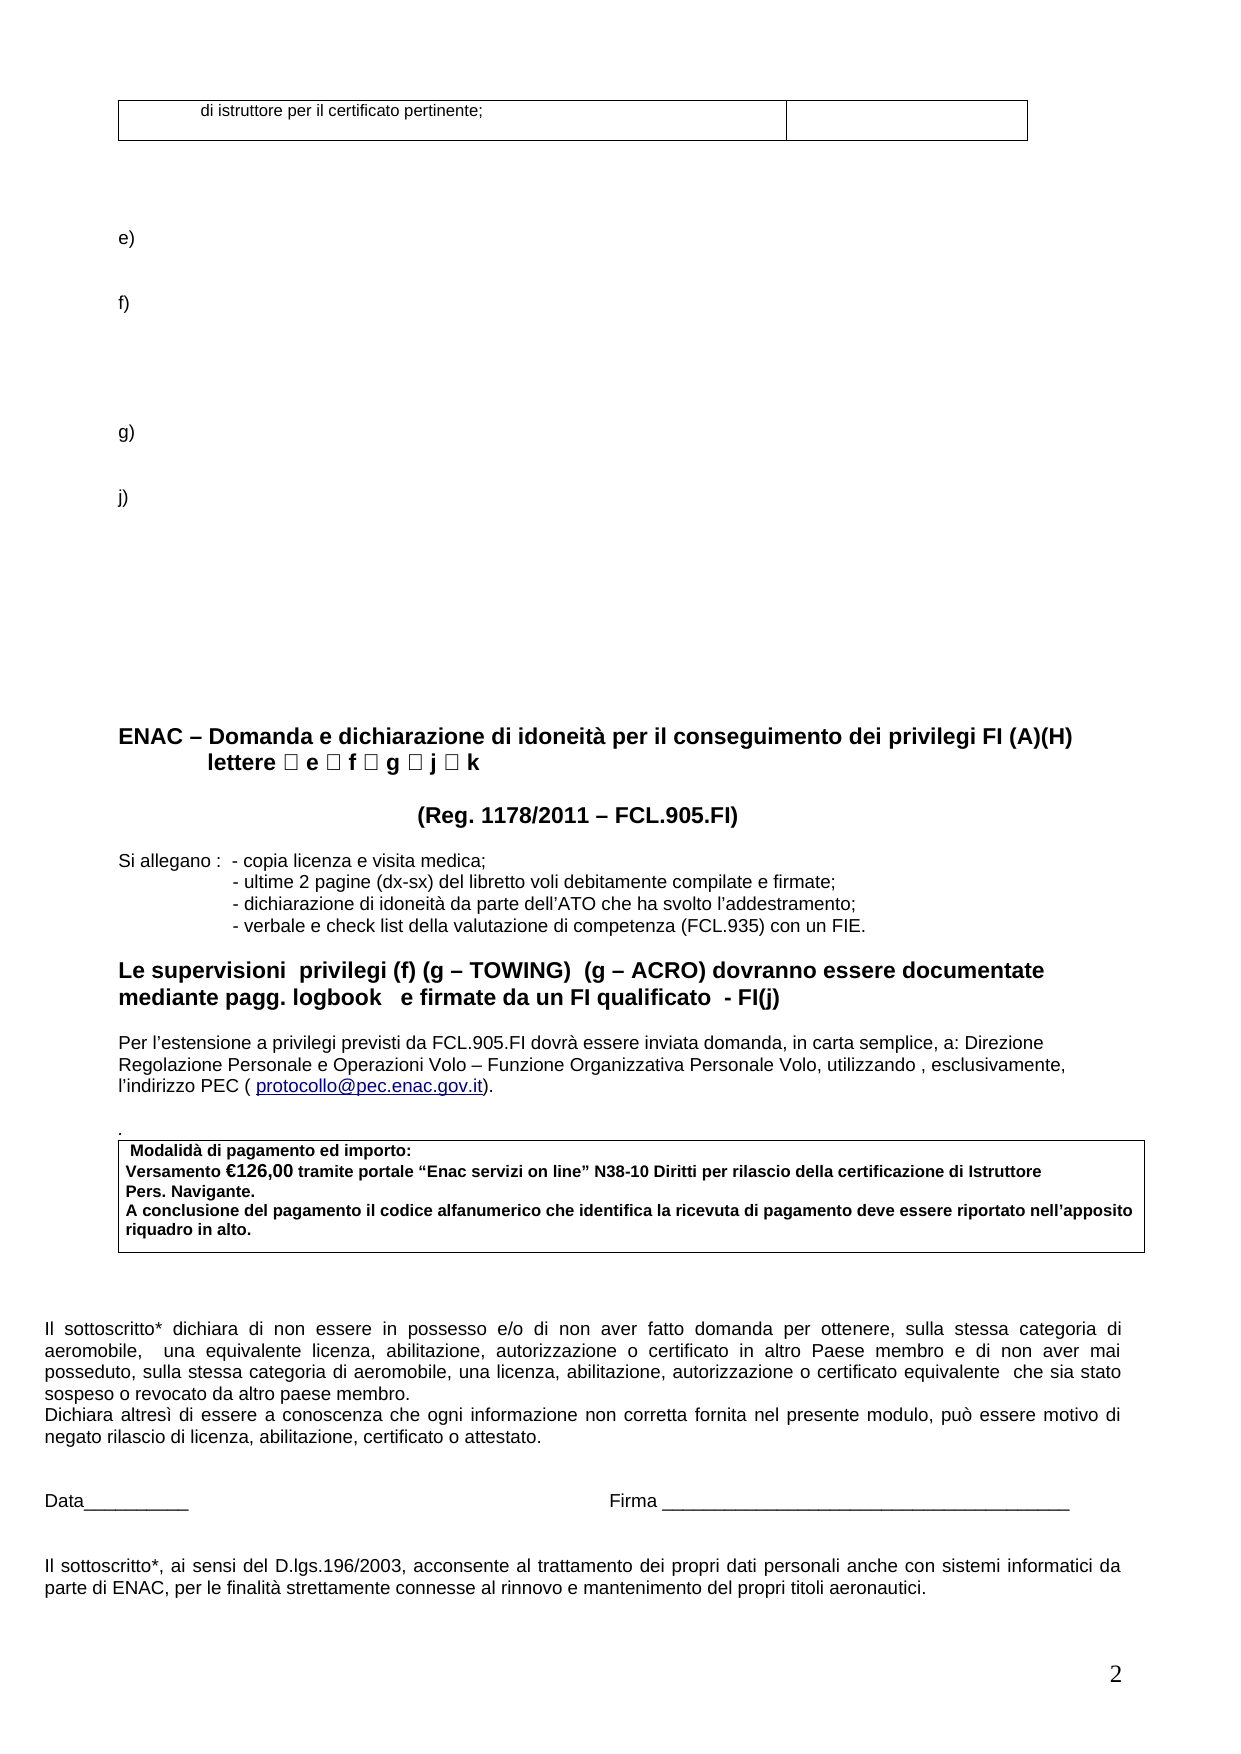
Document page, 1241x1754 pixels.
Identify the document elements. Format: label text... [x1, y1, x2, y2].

text Per l’estensione a privilegi previsti da FCL.905.FI dovrà essere inviata domanda, in carta semplice, a: Direzione Regolazione Personale e Operazioni Volo – Funzione Organizzativa Personale Volo, utilizzando , esclusivamente, l’indirizzo PEC ( protocollo@pec.enac.gov.it). [118, 1032, 1122, 1096]
text ENAC – Domanda e dichiarazione di idoneità per il conseguimento dei privilegi FI (A)(H) [118, 723, 1122, 749]
text lettere  e  f  g  j  k [118, 749, 1122, 775]
text Si allegano : - copia licenza e visita medica; [118, 850, 1122, 871]
table_header Modalidà di pagamento ed importo: Versamento €126,00 tramite portale “Enac servizi on line” N38-10 Diritti per rilascio della certificazione di Istruttore Pers. Navigante. A conclusione del pagamento il codice alfanumerico che identifica la ricevuta di pagamento deve essere riportato nell’apposito riquadro in alto. [119, 1141, 1144, 1252]
text Il sottoscritto*, ai sensi del D.lgs.196/2003, acconsente al trattamento dei propri dati personali anche con sistemi informatici da parte di ENAC, per le finalità strettamente connesse al rinnovo e mantenimento del propri titoli aeronautici. [44, 1555, 1122, 1598]
text Dichiara altresì di essere a conoscenza che ogni informazione non corretta fornita nel presente modulo, può essere motivo di negato rilascio di licenza, abilitazione, certificato o attestato. [44, 1404, 1122, 1447]
text f) [118, 291, 1122, 313]
text (Reg. 1178/2011 – FCL.905.FI) [118, 802, 1122, 828]
text - ultime 2 pagine (dx-sx) del libretto voli debitamente compilate e firmate; [118, 871, 1122, 893]
text - verbale e check list della valutazione di competenza (FCL.935) con un FIE. [118, 914, 1122, 936]
text Le supervisioni privilegi (f) (g – TOWING) (g – ACRO) dovranno essere documentate mediante pagg. logbook e firmate da un FI qualificato - FI(j) [118, 957, 1122, 1010]
table_cell [787, 101, 1027, 139]
text . [118, 1118, 1122, 1139]
text - dichiarazione di idoneità da parte dell’ATO che ha svolto l’addestramento; [118, 893, 1122, 914]
text e) [118, 227, 1122, 248]
text g) [118, 421, 1122, 442]
text Il sottoscritto* dichiara di non essere in possesso e/o di non aver fatto domanda per ottenere, sulla stessa categoria di aeromobile, una equivalente licenza, abilitazione, autorizzazione o certificato in altro Paese membro e di non aver mai posseduto, sulla stessa categoria di aeromobile, una licenza, abilitazione, autorizzazione o certificato equivalente che sia stato sospeso o revocato da altro paese membro. [44, 1318, 1122, 1404]
table_cell di istruttore per il certificato pertinente; [119, 101, 786, 139]
text j) [118, 486, 1122, 507]
text Data__________ Firma _______________________________________ [44, 1490, 1122, 1512]
